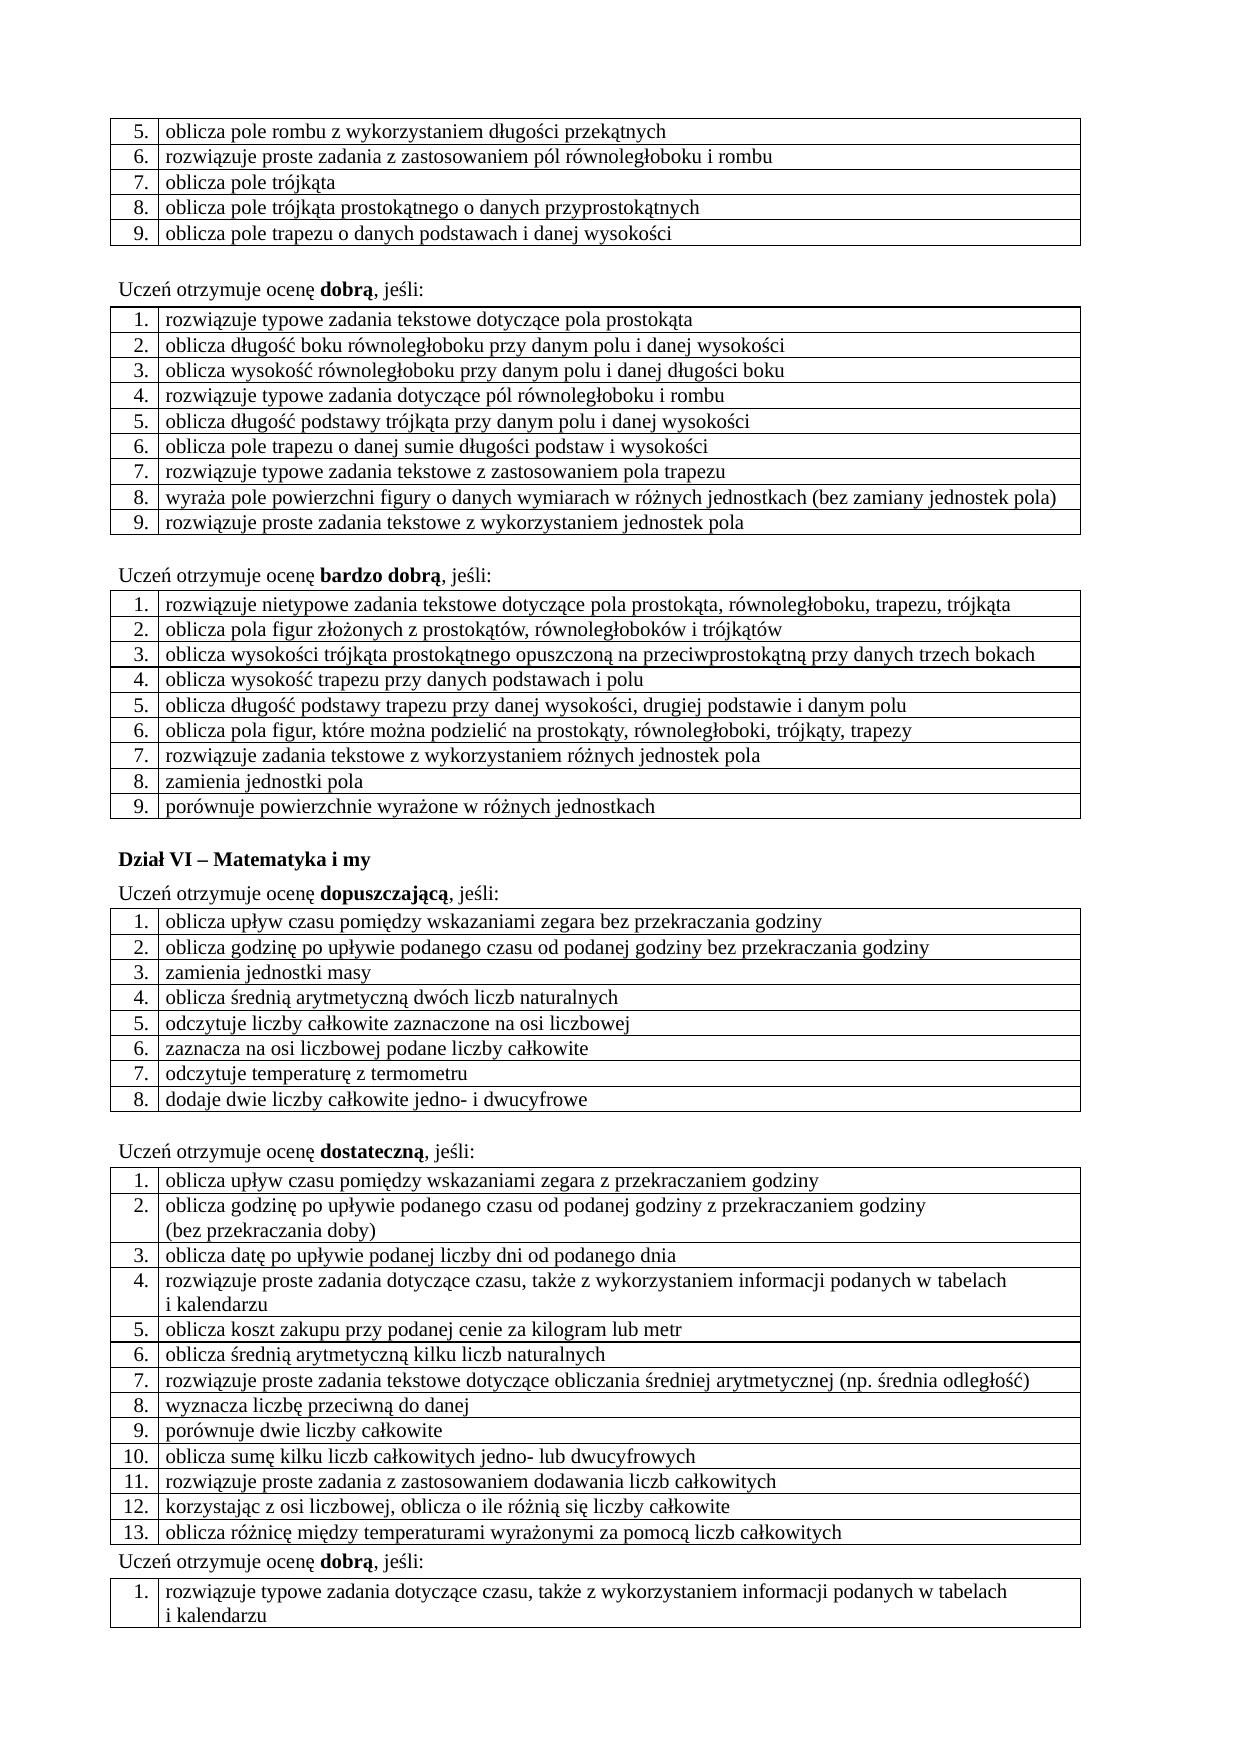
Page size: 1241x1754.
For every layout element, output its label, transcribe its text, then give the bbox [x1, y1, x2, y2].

table_cell rozwiązuje proste zadania z zastosowaniem pól równoległoboku i rombu [159, 145, 1080, 169]
table_cell rozwiązuje typowe zadania dotyczące pól równoległoboku i rombu [159, 383, 1080, 408]
table_cell 10. [111, 1444, 158, 1468]
table_cell odczytuje liczby całkowite zaznaczone na osi liczbowej [159, 1011, 1080, 1035]
table_header 1. [111, 591, 158, 616]
table_cell 5. [111, 1317, 158, 1341]
table_cell 5. [111, 693, 158, 717]
table_cell wyznacza liczbę przeciwną do danej [159, 1393, 1080, 1417]
table_cell 9. [111, 510, 158, 534]
table_cell 2. [111, 617, 158, 641]
table_cell oblicza pole rombu z wykorzystaniem długości przekątnych [159, 119, 1080, 143]
table_header 1. [111, 909, 158, 934]
text Uczeń otrzymuje ocenę dobrą, jeśli: [118, 273, 1122, 302]
table_cell rozwiązuje proste zadania z zastosowaniem dodawania liczb całkowitych [159, 1469, 1080, 1493]
table_cell 3. [111, 642, 158, 666]
table_cell 8. [111, 1393, 158, 1417]
table_cell rozwiązuje proste zadania tekstowe dotyczące obliczania średniej arytmetycznej (np. średnia odległość) [159, 1368, 1080, 1392]
table_cell rozwiązuje proste zadania tekstowe z wykorzystaniem jednostek pola [159, 510, 1080, 534]
table_cell oblicza datę po upływie podanej liczby dni od podanego dnia [159, 1243, 1080, 1267]
table_cell 7. [111, 459, 158, 483]
table_cell rozwiązuje zadania tekstowe z wykorzystaniem różnych jednostek pola [159, 743, 1080, 768]
table_cell zamienia jednostki masy [159, 960, 1080, 984]
table_header rozwiązuje typowe zadania dotyczące czasu, także z wykorzystaniem informacji podanych w tabelach i kalendarzu [159, 1579, 1080, 1627]
table_cell 2. [111, 935, 158, 959]
table_cell 6. [111, 434, 158, 458]
table_cell 5. [111, 119, 158, 143]
table_cell 4. [111, 668, 158, 692]
table_cell 12. [111, 1494, 158, 1518]
table_cell oblicza pole trójkąta [159, 170, 1080, 194]
table_cell oblicza godzinę po upływie podanego czasu od podanej godziny bez przekraczania godziny [159, 935, 1080, 959]
table_cell oblicza wysokości trójkąta prostokątnego opuszczoną na przeciwprostokątną przy danych trzech bokach [159, 642, 1080, 666]
table_cell oblicza średnią arytmetyczną dwóch liczb naturalnych [159, 985, 1080, 1009]
table_cell dodaje dwie liczby całkowite jedno- i dwucyfrowe [159, 1087, 1080, 1111]
table_header oblicza upływ czasu pomiędzy wskazaniami zegara z przekraczaniem godziny [159, 1168, 1080, 1192]
table_cell 6. [111, 145, 158, 169]
table_cell oblicza pole trójkąta prostokątnego o danych przyprostokątnych [159, 195, 1080, 219]
table_cell oblicza długość boku równoległoboku przy danym polu i danej wysokości [159, 333, 1080, 357]
table_cell oblicza wysokość trapezu przy danych podstawach i polu [159, 668, 1080, 692]
table_cell zaznacza na osi liczbowej podane liczby całkowite [159, 1036, 1080, 1060]
table_header 1. [111, 308, 158, 332]
table_cell 8. [111, 769, 158, 793]
table_cell oblicza pola figur złożonych z prostokątów, równoległoboków i trójkątów [159, 617, 1080, 641]
table_cell oblicza pole trapezu o danej sumie długości podstaw i wysokości [159, 434, 1080, 458]
table_cell 9. [111, 794, 158, 818]
table_cell oblicza pola figur, które można podzielić na prostokąty, równoległoboki, trójkąty, trapezy [159, 718, 1080, 742]
table_cell oblicza średnią arytmetyczną kilku liczb naturalnych [159, 1343, 1080, 1367]
text Uczeń otrzymuje ocenę dobrą, jeśli: [118, 1545, 1122, 1574]
table_cell 6. [111, 1036, 158, 1060]
table_cell 4. [111, 383, 158, 408]
table_cell 3. [111, 358, 158, 382]
table_cell zamienia jednostki pola [159, 769, 1080, 793]
table_cell porównuje dwie liczby całkowite [159, 1418, 1080, 1443]
table_cell rozwiązuje proste zadania dotyczące czasu, także z wykorzystaniem informacji podanych w tabelach i kalendarzu [159, 1268, 1080, 1316]
table_cell 5. [111, 1011, 158, 1035]
text Uczeń otrzymuje ocenę dostateczną, jeśli: [118, 1139, 1122, 1163]
table_cell 8. [111, 195, 158, 219]
table_header 1. [111, 1168, 158, 1192]
table_cell odczytuje temperaturę z termometru [159, 1061, 1080, 1086]
text Dział VI – Matematyka i my [118, 847, 1122, 871]
table_cell 4. [111, 1268, 158, 1316]
table_cell 13. [111, 1520, 158, 1544]
table_header rozwiązuje nietypowe zadania tekstowe dotyczące pola prostokąta, równoległoboku, trapezu, trójkąta [159, 591, 1080, 616]
table_header 1. [111, 1579, 158, 1627]
table_cell 7. [111, 170, 158, 194]
table_cell 7. [111, 1061, 158, 1086]
table_cell wyraża pole powierzchni figury o danych wymiarach w różnych jednostkach (bez zamiany jednostek pola) [159, 485, 1080, 509]
table_cell 8. [111, 485, 158, 509]
table_cell oblicza różnicę między temperaturami wyrażonymi za pomocą liczb całkowitych [159, 1520, 1080, 1544]
table_cell 6. [111, 718, 158, 742]
table_cell rozwiązuje typowe zadania tekstowe z zastosowaniem pola trapezu [159, 459, 1080, 483]
table_cell oblicza wysokość równoległoboku przy danym polu i danej długości boku [159, 358, 1080, 382]
table_cell 2. [111, 1194, 158, 1242]
table_cell 5. [111, 409, 158, 433]
text Uczeń otrzymuje ocenę bardzo dobrą, jeśli: [118, 563, 1122, 587]
table_cell 7. [111, 1368, 158, 1392]
table_cell korzystając z osi liczbowej, oblicza o ile różnią się liczby całkowite [159, 1494, 1080, 1518]
table_cell 7. [111, 743, 158, 768]
table_cell oblicza godzinę po upływie podanego czasu od podanej godziny z przekraczaniem godziny (bez przekraczania doby) [159, 1194, 1080, 1242]
table_cell 11. [111, 1469, 158, 1493]
table_cell 2. [111, 333, 158, 357]
table_cell oblicza długość podstawy trójkąta przy danym polu i danej wysokości [159, 409, 1080, 433]
text Uczeń otrzymuje ocenę dopuszczającą, jeśli: [118, 881, 1122, 905]
table_cell 8. [111, 1087, 158, 1111]
table_cell oblicza koszt zakupu przy podanej cenie za kilogram lub metr [159, 1317, 1080, 1341]
table_header oblicza upływ czasu pomiędzy wskazaniami zegara bez przekraczania godziny [159, 909, 1080, 934]
table_cell 3. [111, 960, 158, 984]
table_cell oblicza długość podstawy trapezu przy danej wysokości, drugiej podstawie i danym polu [159, 693, 1080, 717]
table_header rozwiązuje typowe zadania tekstowe dotyczące pola prostokąta [159, 308, 1080, 332]
table_cell porównuje powierzchnie wyrażone w różnych jednostkach [159, 794, 1080, 818]
table_cell 9. [111, 220, 158, 245]
table_cell 6. [111, 1343, 158, 1367]
table_cell 4. [111, 985, 158, 1009]
table_cell oblicza sumę kilku liczb całkowitych jedno- lub dwucyfrowych [159, 1444, 1080, 1468]
table_cell 3. [111, 1243, 158, 1267]
table_cell 9. [111, 1418, 158, 1443]
table_cell oblicza pole trapezu o danych podstawach i danej wysokości [159, 220, 1080, 245]
